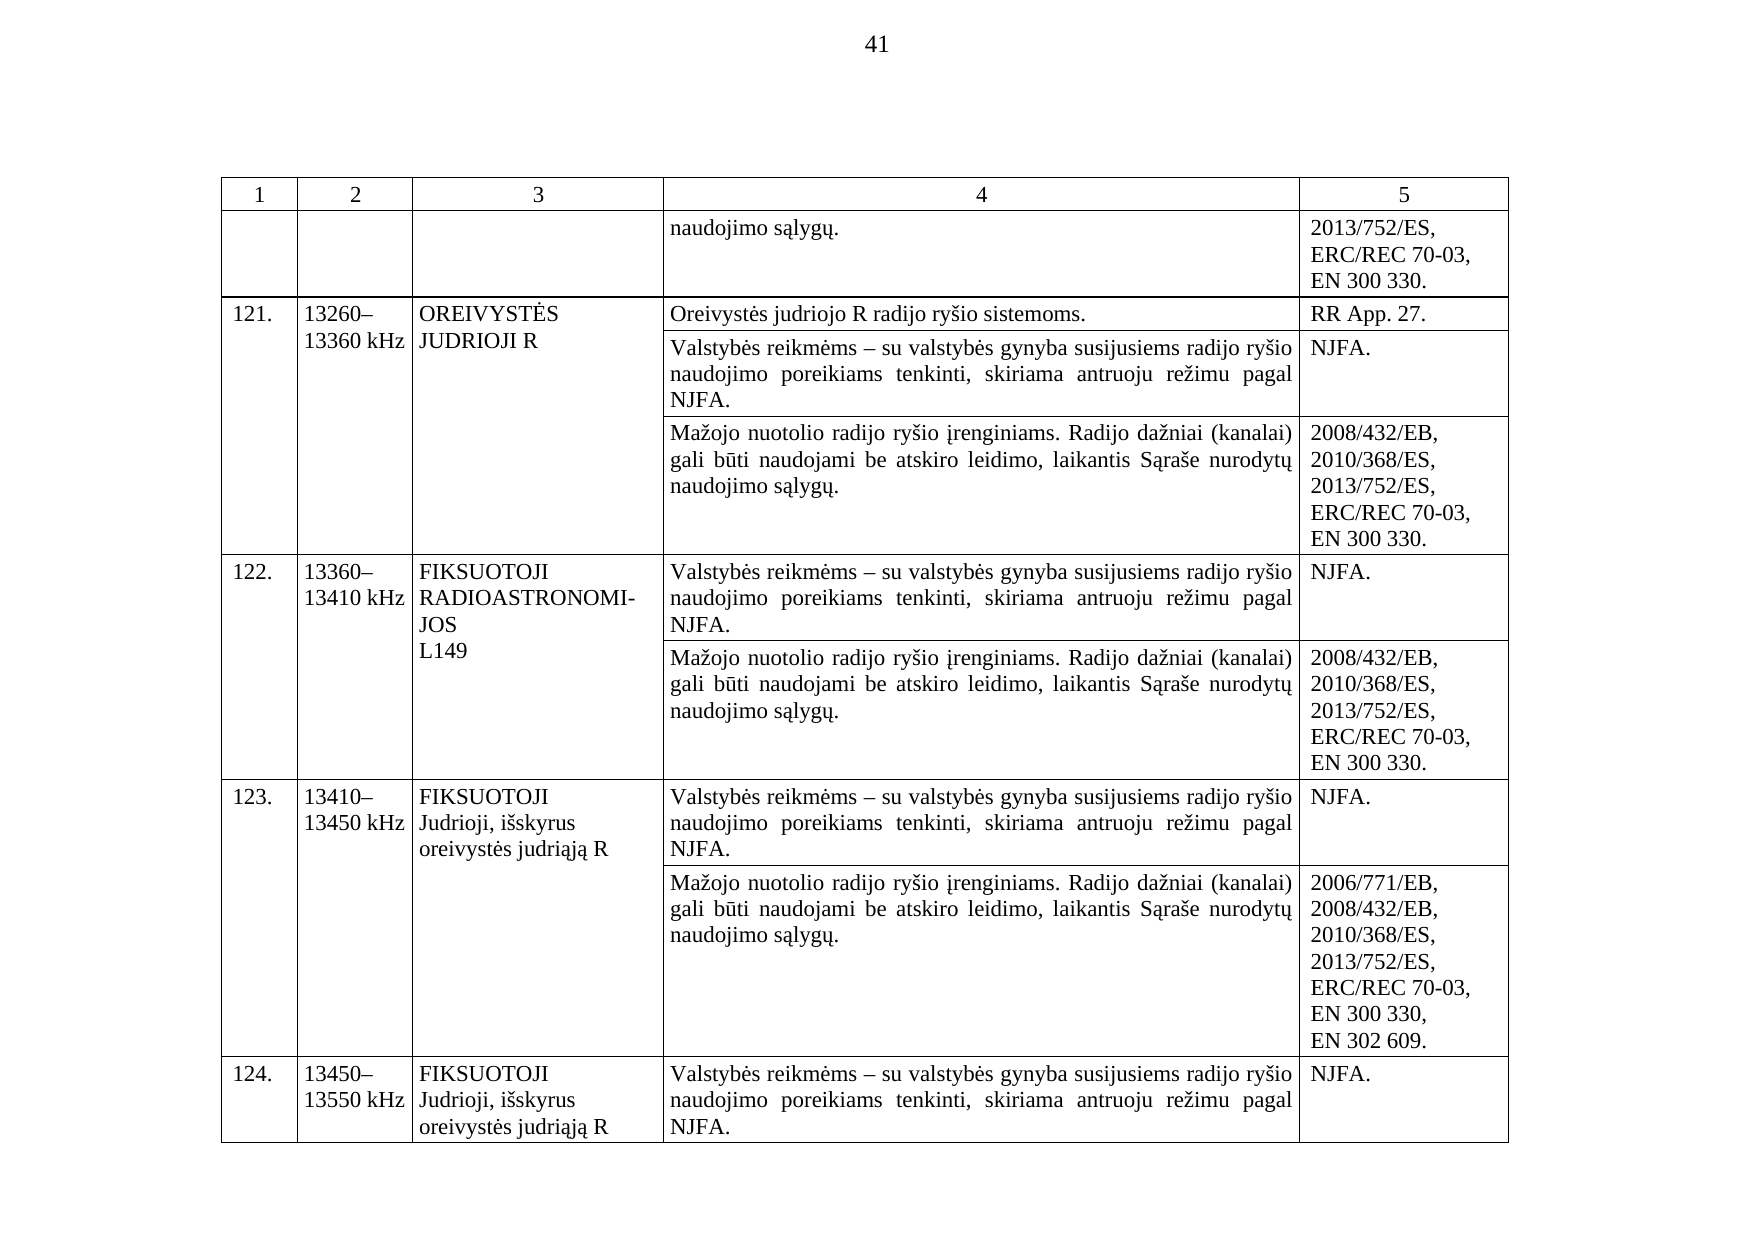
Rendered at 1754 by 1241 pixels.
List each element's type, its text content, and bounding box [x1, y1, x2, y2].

table_cell [222, 211, 297, 296]
table_cell 2006/771/EB, 2008/432/EB, 2010/368/ES, 2013/752/ES, ERC/REC 70-03, EN 300 330, EN 302 609. [1300, 866, 1508, 1056]
table_cell 13260–13360 kHz [298, 298, 412, 554]
table_header 2 [298, 178, 412, 210]
table_header 3 [413, 178, 663, 210]
table_cell Valstybės reikmėms – su valstybės gynyba susijusiems radijo ryšio naudojimo poreikiams tenkinti, skiriama antruoju režimu pagal NJFA. [664, 555, 1299, 640]
table_cell 2013/752/ES, ERC/REC 70-03, EN 300 330. [1300, 211, 1508, 296]
table_cell RR App. 27. [1300, 298, 1508, 329]
table_cell Mažojo nuotolio radijo ryšio įrenginiams. Radijo dažniai (kanalai) gali būti naudojami be atskiro leidimo, laikantis Sąraše nurodytų naudojimo sąlygų. [664, 641, 1299, 779]
table_cell NJFA. [1300, 1057, 1508, 1142]
table_cell 2008/432/EB, 2010/368/ES, 2013/752/ES, ERC/REC 70-03, EN 300 330. [1300, 641, 1508, 779]
table_cell FIKSUOTOJI Judrioji, išskyrus oreivystės judriąją R [413, 1057, 663, 1142]
table_cell Valstybės reikmėms – su valstybės gynyba susijusiems radijo ryšio naudojimo poreikiams tenkinti, skiriama antruoju režimu pagal NJFA. [664, 331, 1299, 416]
table_cell OREIVYSTĖS JUDRIOJI R [413, 298, 663, 554]
table_cell 121. [222, 298, 297, 554]
table_cell FIKSUOTOJI RADIOASTRONOMI-JOS L149 [413, 555, 663, 779]
table_cell naudojimo sąlygų. [664, 211, 1299, 296]
table_header 1 [222, 178, 297, 210]
table_cell 124. [222, 1057, 297, 1142]
table_header 4 [664, 178, 1299, 210]
table_cell Valstybės reikmėms – su valstybės gynyba susijusiems radijo ryšio naudojimo poreikiams tenkinti, skiriama antruoju režimu pagal NJFA. [664, 1057, 1299, 1142]
table_cell Oreivystės judriojo R radijo ryšio sistemoms. [664, 298, 1299, 329]
table_cell Valstybės reikmėms – su valstybės gynyba susijusiems radijo ryšio naudojimo poreikiams tenkinti, skiriama antruoju režimu pagal NJFA. [664, 780, 1299, 865]
table_header 5 [1300, 178, 1508, 210]
table_cell Mažojo nuotolio radijo ryšio įrenginiams. Radijo dažniai (kanalai) gali būti naudojami be atskiro leidimo, laikantis Sąraše nurodytų naudojimo sąlygų. [664, 417, 1299, 554]
table_cell NJFA. [1300, 331, 1508, 416]
table_cell FIKSUOTOJI Judrioji, išskyrus oreivystės judriąją R [413, 780, 663, 1056]
table_cell [298, 211, 412, 296]
table_cell 123. [222, 780, 297, 1056]
table_cell NJFA. [1300, 780, 1508, 865]
table_cell Mažojo nuotolio radijo ryšio įrenginiams. Radijo dažniai (kanalai) gali būti naudojami be atskiro leidimo, laikantis Sąraše nurodytų naudojimo sąlygų. [664, 866, 1299, 1056]
table_cell 2008/432/EB, 2010/368/ES, 2013/752/ES, ERC/REC 70-03, EN 300 330. [1300, 417, 1508, 554]
table_cell NJFA. [1300, 555, 1508, 640]
table_cell 13450–13550 kHz [298, 1057, 412, 1142]
table_cell 122. [222, 555, 297, 779]
table_cell [413, 211, 663, 296]
table_cell 13410–13450 kHz [298, 780, 412, 1056]
table_cell 13360–13410 kHz [298, 555, 412, 779]
